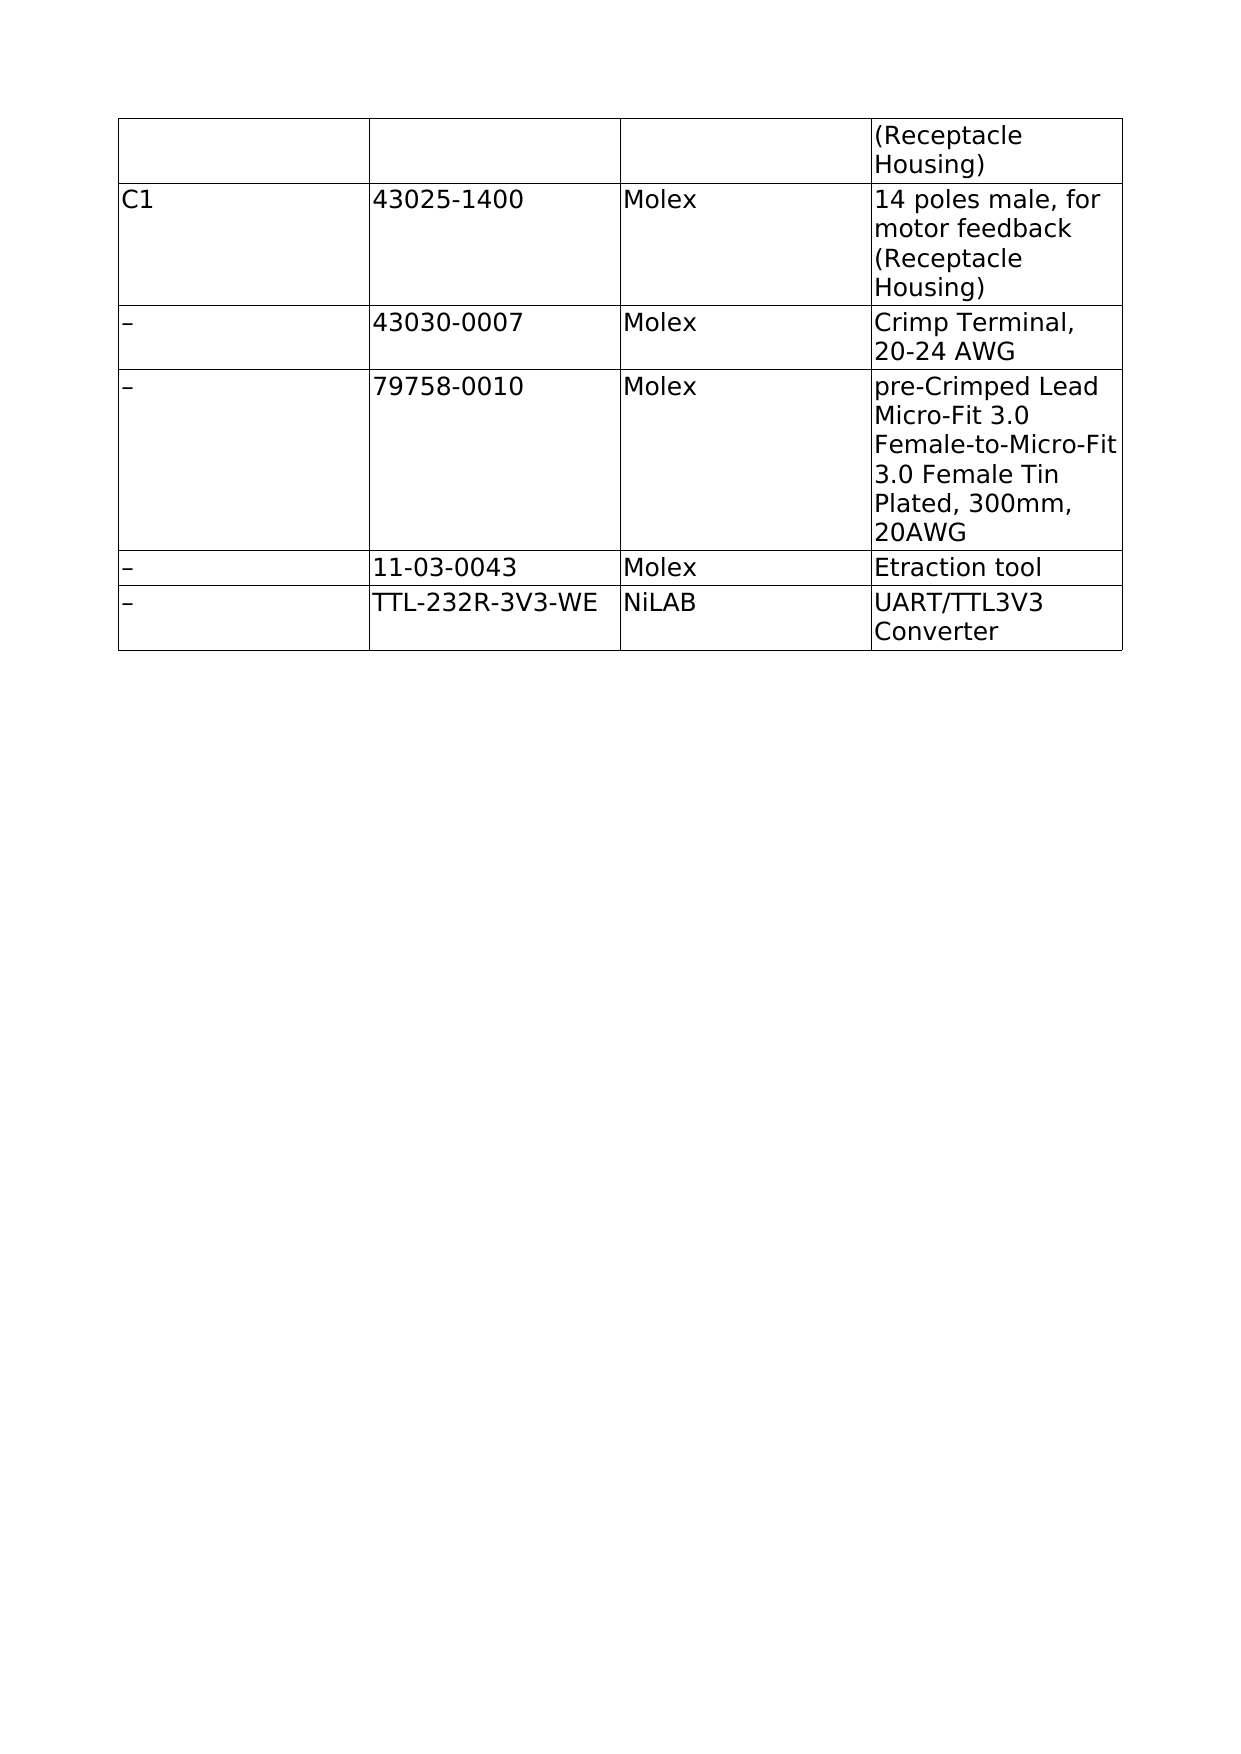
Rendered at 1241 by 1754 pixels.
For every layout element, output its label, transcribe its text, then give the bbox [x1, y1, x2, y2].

table_cell [621, 119, 871, 182]
table_cell 43030-0007 [370, 306, 620, 369]
table_cell 79758-0010 [370, 370, 620, 550]
table_cell pre-Crimped Lead Micro-Fit 3.0 Female-to-Micro-Fit 3.0 Female Tin Plated, 300mm, 20AWG [872, 370, 1122, 550]
table_cell Etraction tool [872, 551, 1122, 585]
table_cell 14 poles male, for motor feedback (Receptacle Housing) [872, 184, 1122, 305]
table_cell 43025-1400 [370, 184, 620, 305]
table_cell (Receptacle Housing) [872, 119, 1122, 182]
table_cell – [119, 306, 369, 369]
table_cell – [119, 586, 369, 649]
table_cell Molex [621, 370, 871, 550]
table_cell Molex [621, 551, 871, 585]
table_cell Molex [621, 184, 871, 305]
table_cell NiLAB [621, 586, 871, 649]
table_cell – [119, 551, 369, 585]
table_cell C1 [119, 184, 369, 305]
table_cell – [119, 370, 369, 550]
table_cell 11-03-0043 [370, 551, 620, 585]
table_cell Molex [621, 306, 871, 369]
table_cell [119, 119, 369, 182]
table_cell [370, 119, 620, 182]
table_cell TTL-232R-3V3-WE [370, 586, 620, 649]
table_cell UART/TTL3V3 Converter [872, 586, 1122, 649]
table_cell Crimp Terminal, 20-24 AWG [872, 306, 1122, 369]
